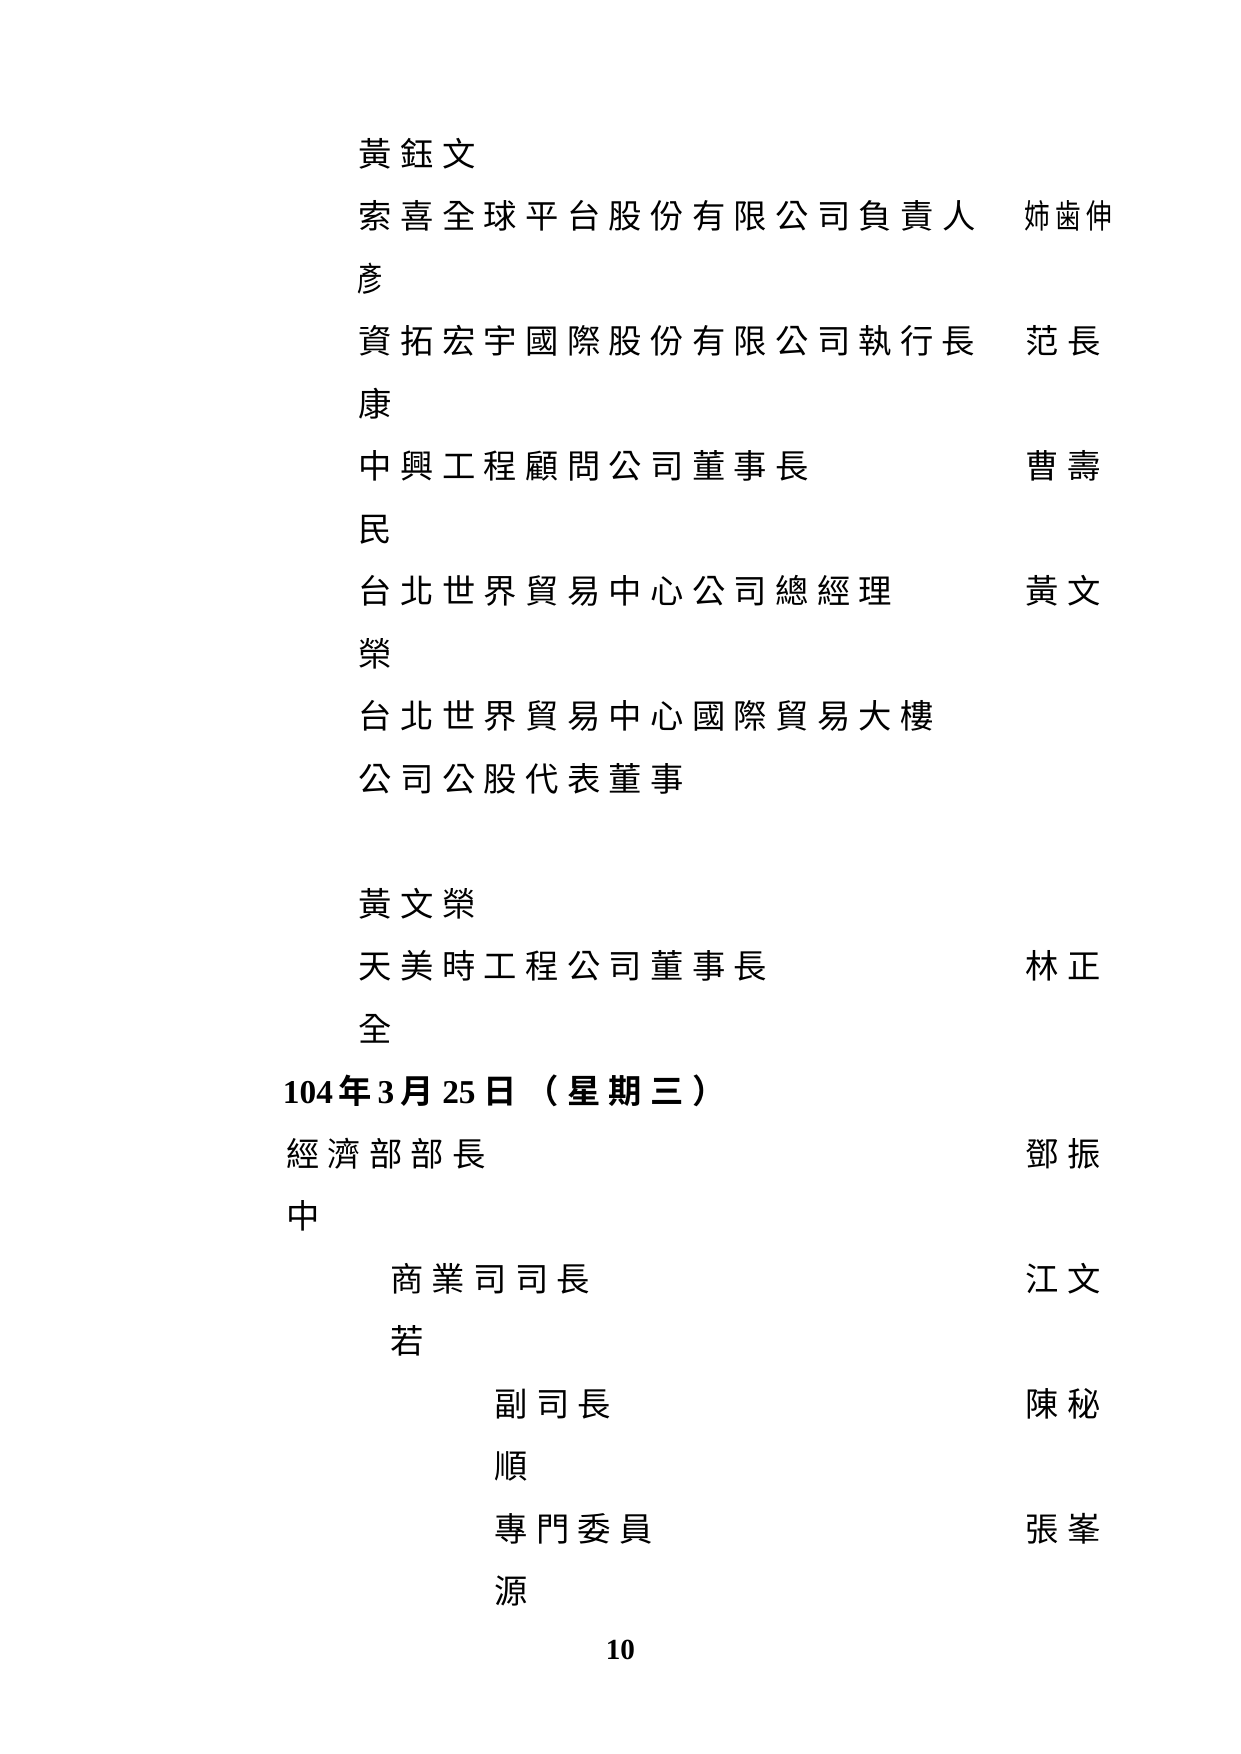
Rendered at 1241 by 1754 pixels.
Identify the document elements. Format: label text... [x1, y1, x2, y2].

text 台北世界貿易中心公司總經理 黃文榮 [347, 548, 1136, 673]
text 台北世界貿易中心國際貿易大樓公司公股代表董事 黃文榮 [347, 673, 942, 923]
text 資拓宏宇國際股份有限公司執行長 范長康 [347, 298, 1136, 423]
text 索喜全球平台股份有限公司負責人 姉歯伸彥 [347, 173, 1136, 298]
text 104年3月25日（星期三） [278, 1048, 1136, 1110]
text 商業司司長 江文若 [382, 1235, 1136, 1360]
text 中興工程顧問公司董事長 曹壽民 [347, 423, 1136, 548]
text 天美時工程公司董事長 林正全 [347, 923, 1136, 1048]
text 副司長 陳秘順 [485, 1360, 1136, 1485]
text 經濟部部長 鄧振中 [278, 1110, 1136, 1235]
text 專門委員 張峯源 [485, 1485, 1136, 1610]
text 黃鈺文 [347, 110, 1136, 173]
